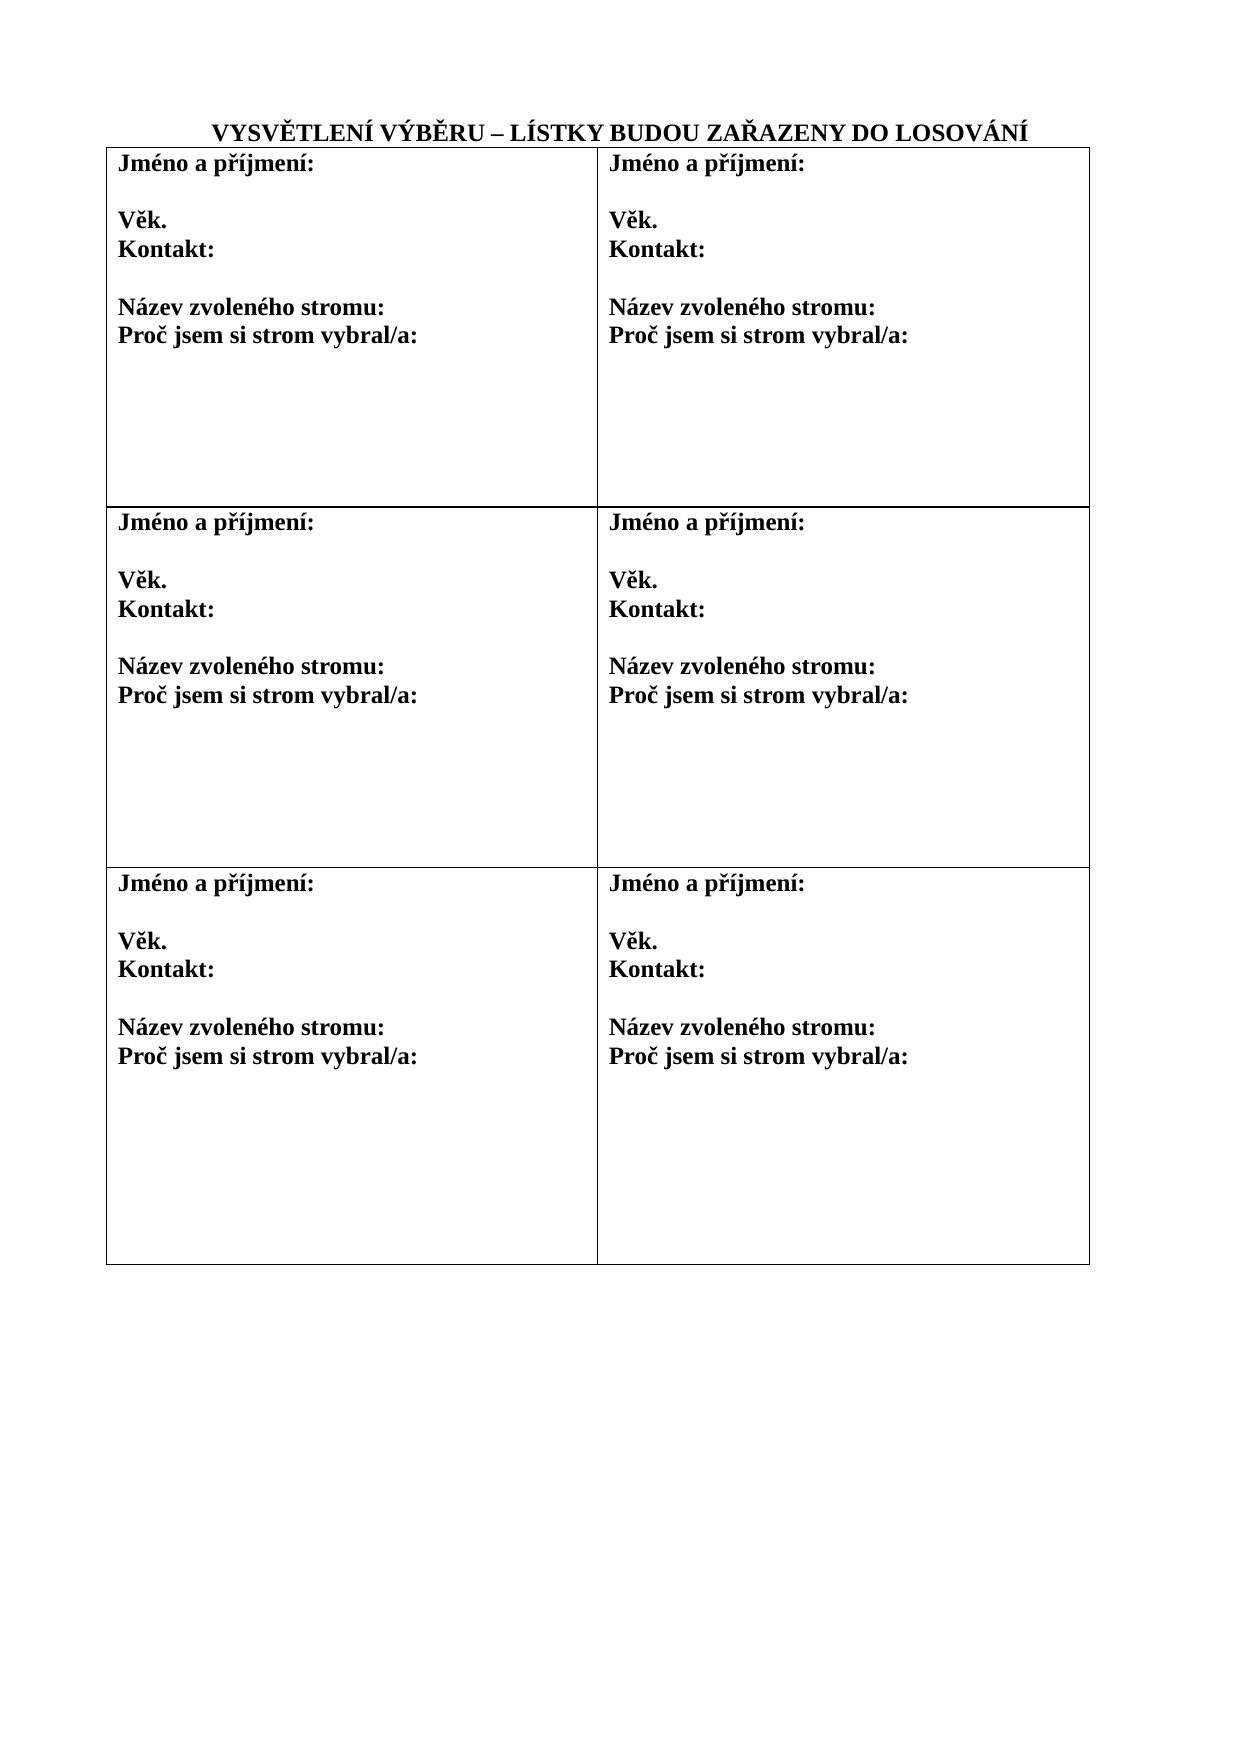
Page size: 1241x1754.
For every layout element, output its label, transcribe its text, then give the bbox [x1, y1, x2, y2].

table_cell Jméno a příjmení: Věk. Kontakt: Název zvoleného stromu: Proč jsem si strom vybral/a: [107, 868, 597, 1264]
text VYSVĚTLENÍ VÝBĚRU – LÍSTKY BUDOU ZAŘAZENY DO LOSOVÁNÍ [118, 118, 1122, 147]
table_cell Jméno a příjmení: Věk. Kontakt: Název zvoleného stromu: Proč jsem si strom vybral/a: [598, 868, 1089, 1264]
table_header Jméno a příjmení: Věk. Kontakt: Název zvoleného stromu: Proč jsem si strom vybral/a: [598, 148, 1089, 506]
table_cell Jméno a příjmení: Věk. Kontakt: Název zvoleného stromu: Proč jsem si strom vybral/a: [107, 508, 597, 867]
table_header Jméno a příjmení: Věk. Kontakt: Název zvoleného stromu: Proč jsem si strom vybral/a: [107, 148, 597, 506]
table_cell Jméno a příjmení: Věk. Kontakt: Název zvoleného stromu: Proč jsem si strom vybral/a: [598, 508, 1089, 867]
